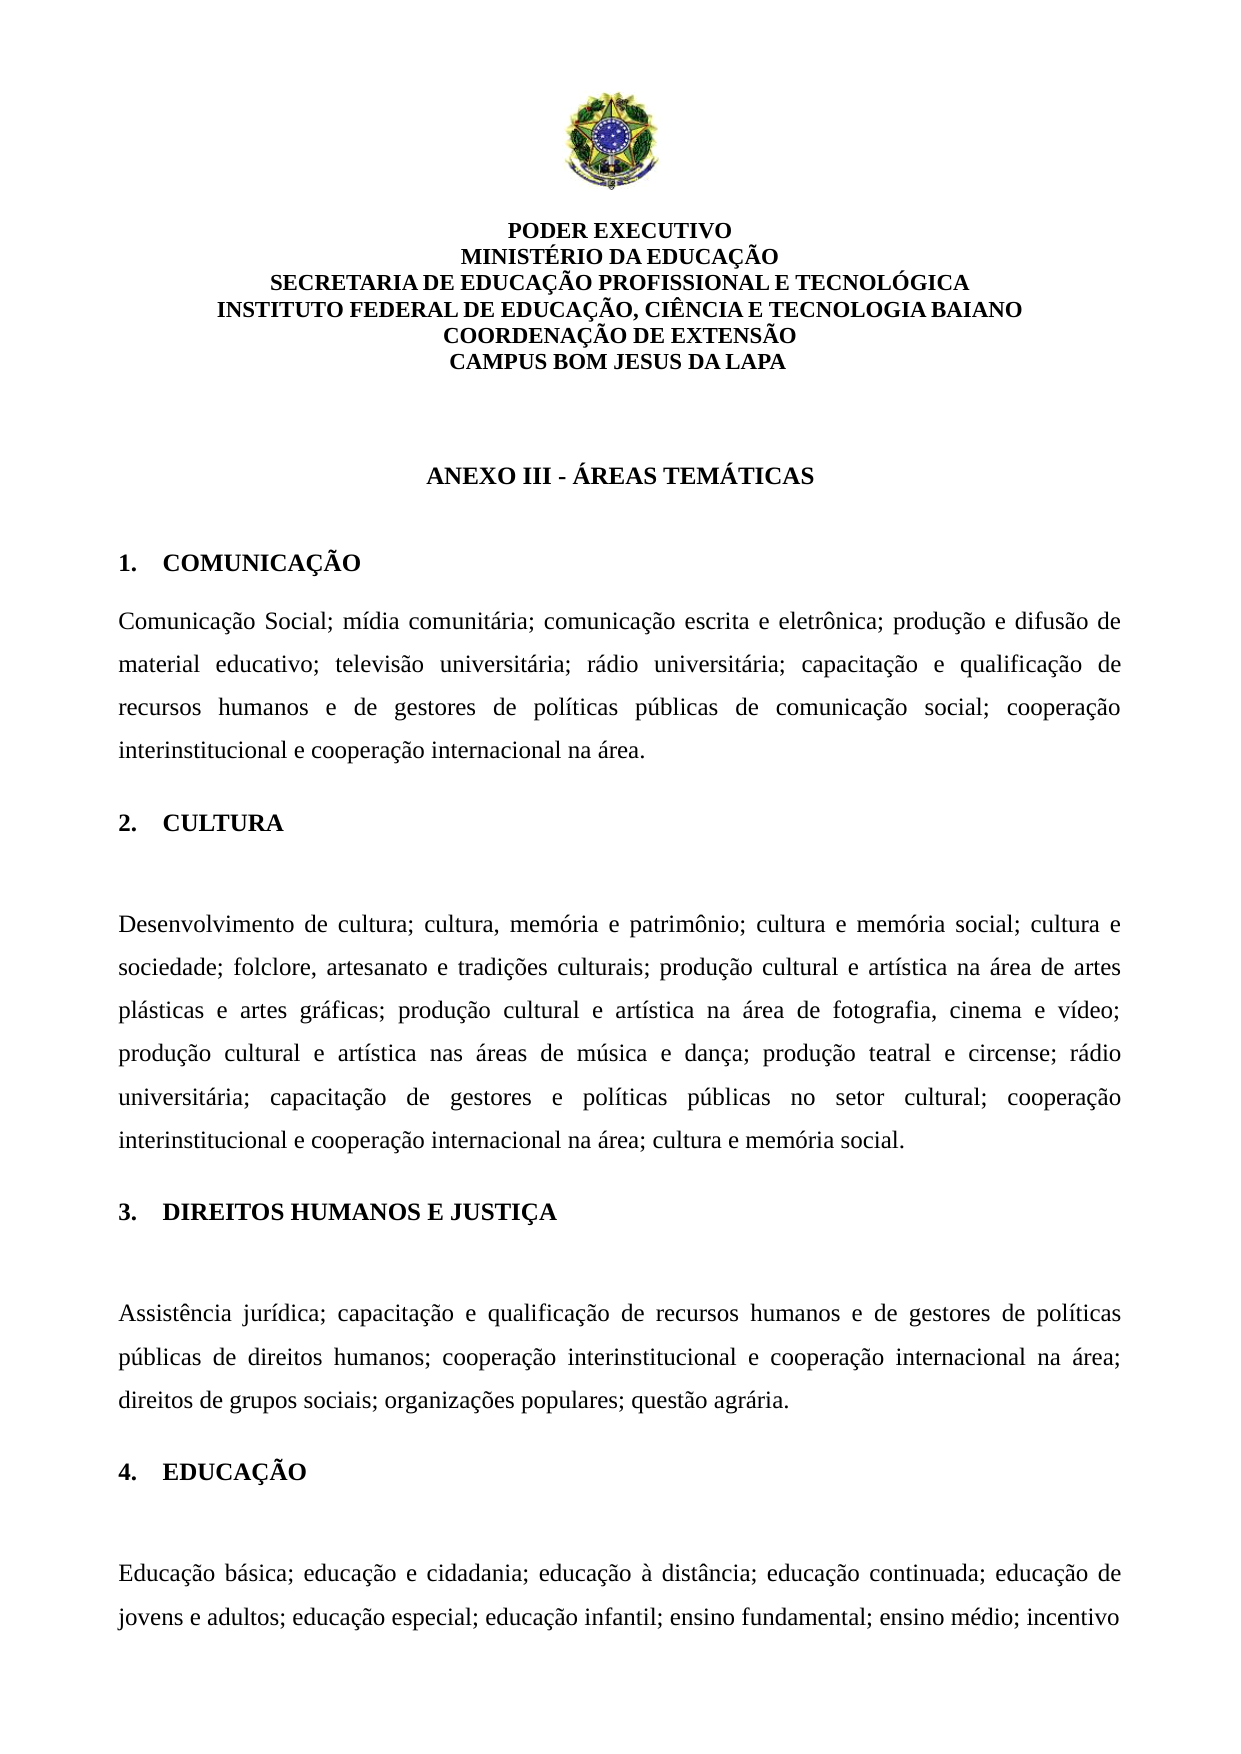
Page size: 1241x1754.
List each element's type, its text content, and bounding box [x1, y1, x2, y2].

list EDUCAÇÃO [118, 1457, 1122, 1486]
text Assistência jurídica; capacitação e qualificação de recursos humanos e de gestores de políticas públicas de direitos humanos; cooperação interinstitucional e cooperação internacional na área; direitos de grupos sociais; organizações populares; questão agrária. [118, 1298, 1122, 1413]
text CAMPUS BOM JESUS DA LAPA [118, 348, 1121, 375]
list CULTURA [118, 808, 1122, 836]
text ANEXO III - ÁREAS TEMÁTICAS [118, 461, 1122, 490]
picture [562, 91, 662, 191]
list DIREITOS HUMANOS E JUSTIÇA [118, 1197, 1122, 1226]
text MINISTÉRIO DA EDUCAÇÃO [118, 243, 1121, 269]
text SECRETARIA DE EDUCAÇÃO PROFISSIONAL E TECNOLÓGICA [118, 269, 1121, 296]
text Educação básica; educação e cidadania; educação à distância; educação continuada; educação de jovens e adultos; educação especial; educação infantil; ensino fundamental; ensino médio; incentivo [118, 1558, 1122, 1630]
text INSTITUTO FEDERAL DE EDUCAÇÃO, CIÊNCIA E TECNOLOGIA BAIANO [118, 296, 1121, 322]
text PODER EXECUTIVO [118, 217, 1121, 243]
text COORDENAÇÃO DE EXTENSÃO [118, 322, 1121, 348]
list COMUNICAÇÃO [118, 548, 1122, 577]
text Comunicação Social; mídia comunitária; comunicação escrita e eletrônica; produção e difusão de material educativo; televisão universitária; rádio universitária; capacitação e qualificação de recursos humanos e de gestores de políticas públicas de comunicação social; cooperação interinstitucional e cooperação internacional na área. [118, 606, 1122, 764]
text Desenvolvimento de cultura; cultura, memória e patrimônio; cultura e memória social; cultura e sociedade; folclore, artesanato e tradições culturais; produção cultural e artística na área de artes plásticas e artes gráficas; produção cultural e artística na área de fotografia, cinema e vídeo; produção cultural e artística nas áreas de música e dança; produção teatral e circense; rádio universitária; capacitação de gestores e políticas públicas no setor cultural; cooperação interinstitucional e cooperação internacional na área; cultura e memória social. [118, 909, 1122, 1153]
